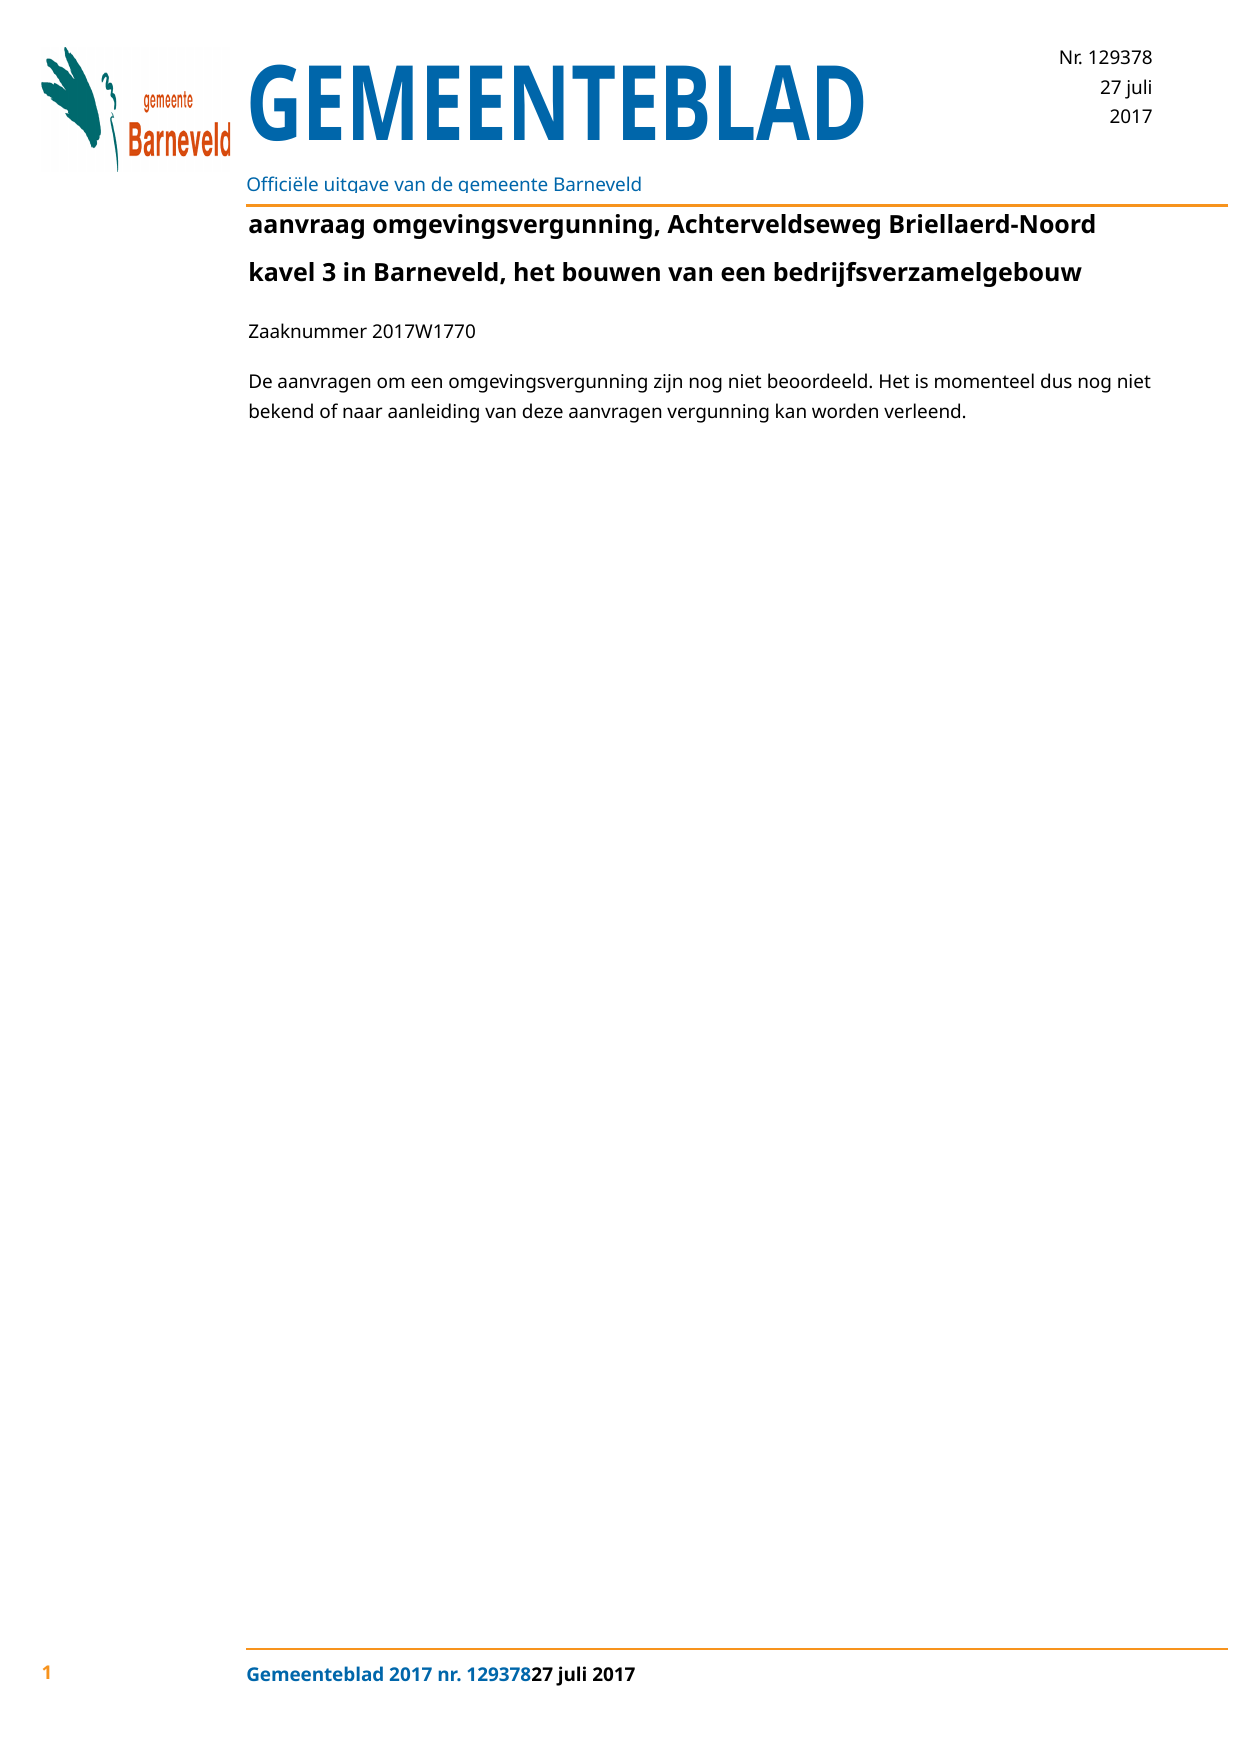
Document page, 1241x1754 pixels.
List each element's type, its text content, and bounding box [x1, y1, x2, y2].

text Zaaknummer 2017W1770 [248, 318, 1152, 344]
text aanvraag omgevingsvergunning, Achterveldseweg Briellaerd-Noord kavel 3 in Barneveld, het bouwen van een bedrijfsverzamelgebouw [248, 207, 1152, 288]
picture [41, 47, 231, 172]
text De aanvragen om een omgevingsvergunning zijn nog niet beoordeeld. Het is momenteel dus nog niet bekend of naar aanleiding van deze aanvragen vergunning kan worden verleend. [248, 368, 1152, 424]
